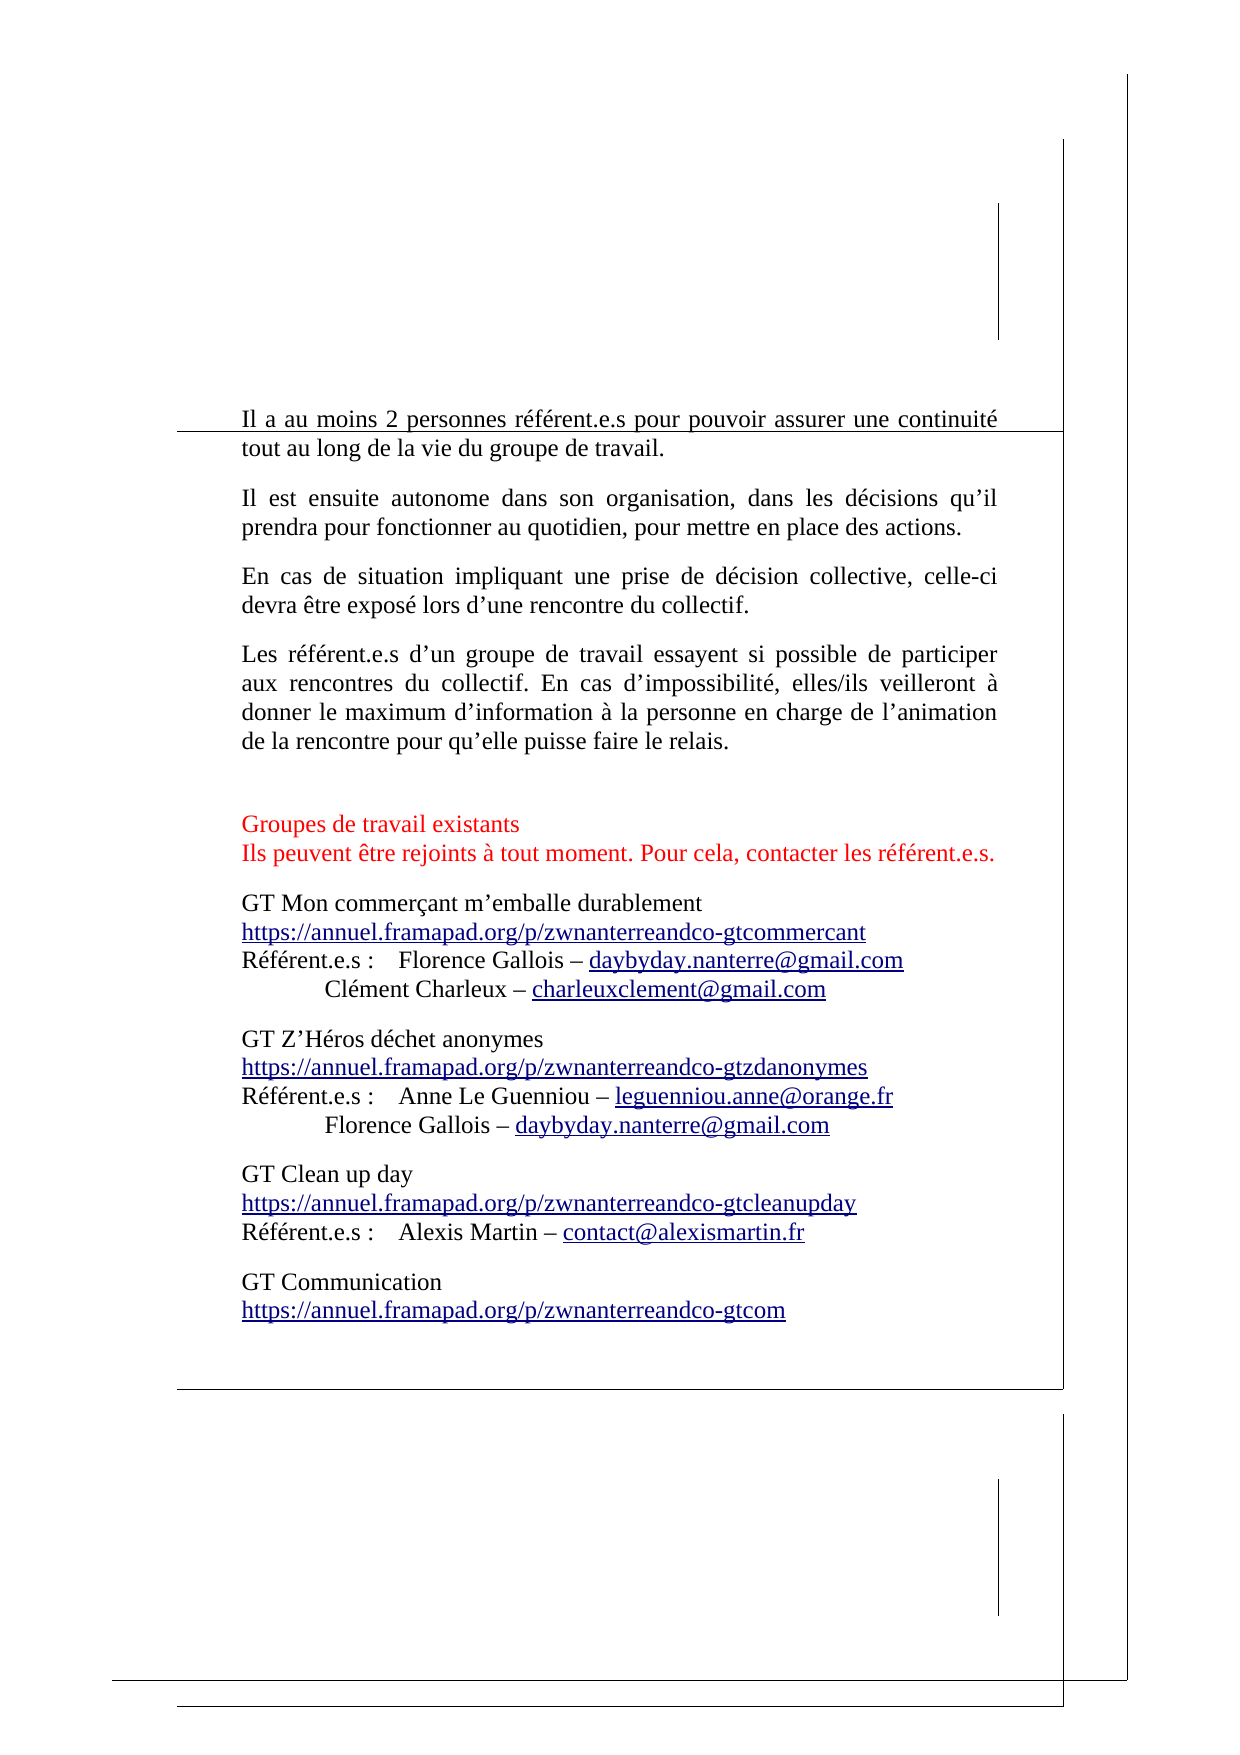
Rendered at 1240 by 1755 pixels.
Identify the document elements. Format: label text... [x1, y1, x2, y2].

text Il est ensuite autonome dans son organisation, dans les décisions qu’il prendra pour fonctionner au quotidien, pour mettre en place des actions. [177, 418, 1063, 497]
text Un groupe de travail peut se créer sur un projet, un événement, un axe de développement du groupe. Il nait lors d’une rencontre du collectif pour permettre d’expliquer en grand groupe le sujet du groupe de travail et ses finalités. Cela permet aux participant.e.s de pouvoir intégrer le groupe. Il a au moins 2 personnes référent.e.s pour pouvoir assurer une continuité tout au long de la vie du groupe de travail. [177, 340, 1063, 418]
text En cas de situation impliquant une prise de décision collective, celle-ci devra être exposé lors d’une rencontre du collectif. [177, 497, 1063, 575]
text GT Z’Héros déchet anonymes https://annuel.framapad.org/p/zwnanterreandco-gtzdanonymes Référent.e.s : Anne Le Guenniou – leguenniou.anne@orange.fr Florence Gallois – daybyday.nanterre@gmail.com [177, 959, 1063, 1095]
text Groupes de travail existants Ils peuvent être rejoints à tout moment. Pour cela, contacter les référent.e.s. [177, 711, 1063, 823]
text GT Clean up day https://annuel.framapad.org/p/zwnanterreandco-gtcleanupday Référent.e.s : Alexis Martin – contact@alexismartin.fr [177, 1095, 1063, 1202]
text Les référent.e.s d’un groupe de travail essayent si possible de participer aux rencontres du collectif. En cas d’impossibilité, elles/ils veilleront à donner le maximum d’information à la personne en charge de l’animation de la rencontre pour qu’elle puisse faire le relais. [177, 575, 1063, 711]
text GT Communication https://annuel.framapad.org/p/zwnanterreandco-gtcom Référent.e.s : Servane Courtaux - scourtaux@gmail.com Clément Charleux - charleuxclement@gmail.com [177, 1202, 1063, 1389]
text GT Mon commerçant m’emballe durablement https://annuel.framapad.org/p/zwnanterreandco-gtcommercant Référent.e.s : Florence Gallois – daybyday.nanterre@gmail.com Clément Charleux – charleuxclement@gmail.com [177, 823, 1063, 959]
